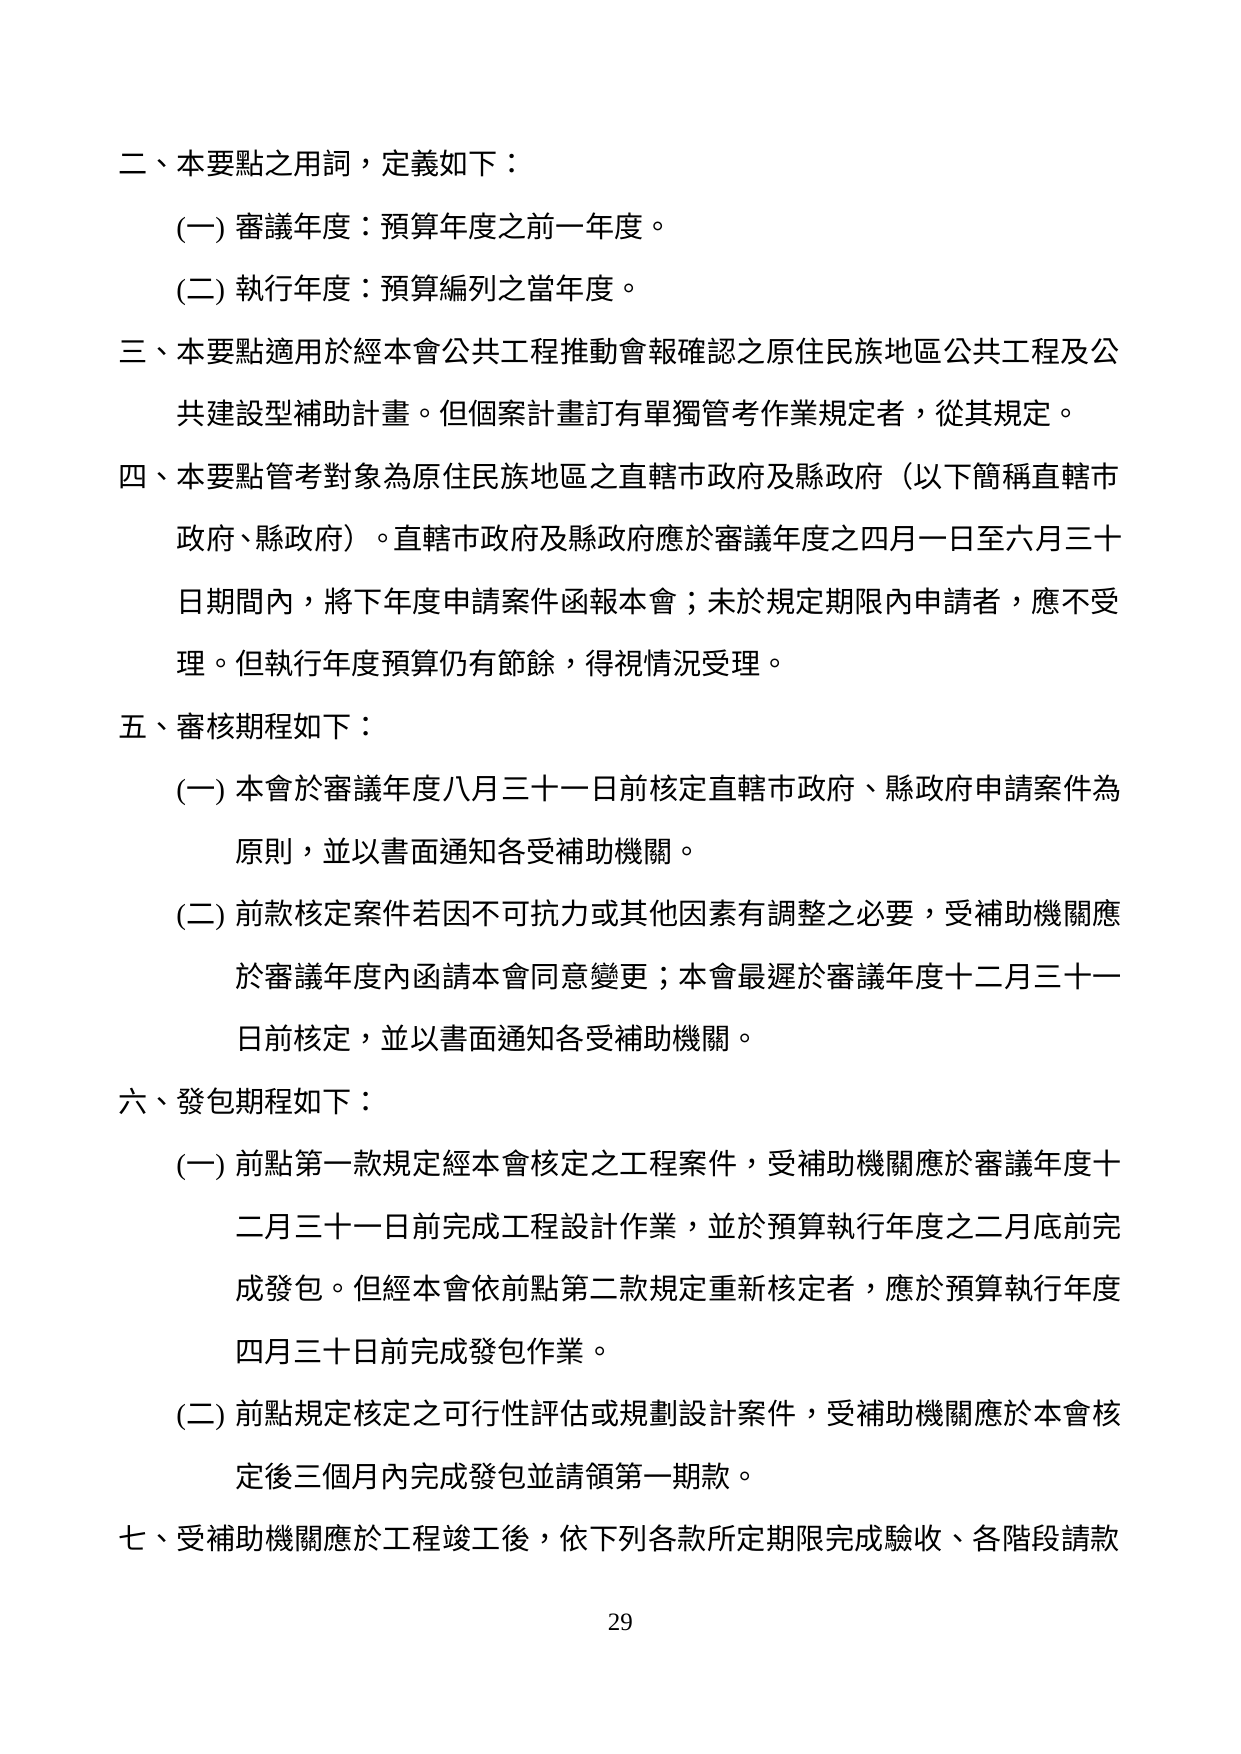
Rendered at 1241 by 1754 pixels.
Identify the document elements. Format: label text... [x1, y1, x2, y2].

list 審議年度：預算年度之前一年度。 [176, 192, 1122, 254]
list 本會於審議年度八月三十一日前核定直轄巿政府、縣政府申請案件為原則，並以書面通知各受補助機關。 [176, 754, 1122, 879]
list 前點規定核定之可行性評估或規劃設計案件，受補助機關應於本會核定後三個月內完成發包並請領第一期款。 [176, 1379, 1122, 1504]
list 本要點適用於經本會公共工程推動會報確認之原住民族地區公共工程及公共建設型補助計畫。但個案計畫訂有單獨管考作業規定者，從其規定。 [118, 317, 1122, 442]
list 受補助機關應於工程竣工後，依下列各款所定期限完成驗收、各階段請款 [118, 1504, 1122, 1567]
list 前款核定案件若因不可抗力或其他因素有調整之必要，受補助機關應於審議年度內函請本會同意變更；本會最遲於審議年度十二月三十一日前核定，並以書面通知各受補助機關。 [176, 879, 1122, 1067]
list 執行年度：預算編列之當年度。 [176, 254, 1122, 317]
list 本要點之用詞，定義如下： [118, 129, 1122, 192]
list 審核期程如下： [118, 692, 1122, 754]
list 本要點管考對象為原住民族地區之直轄巿政府及縣政府（以下簡稱直轄巿政府、縣政府）。直轄巿政府及縣政府應於審議年度之四月一日至六月三十日期間內，將下年度申請案件函報本會；未於規定期限內申請者，應不受理。但執行年度預算仍有節餘，得視情況受理。 [118, 442, 1122, 692]
list 前點第一款規定經本會核定之工程案件，受補助機關應於審議年度十二月三十一日前完成工程設計作業，並於預算執行年度之二月底前完成發包。但經本會依前點第二款規定重新核定者，應於預算執行年度四月三十日前完成發包作業。 [176, 1129, 1122, 1379]
list 發包期程如下： [118, 1067, 1122, 1129]
